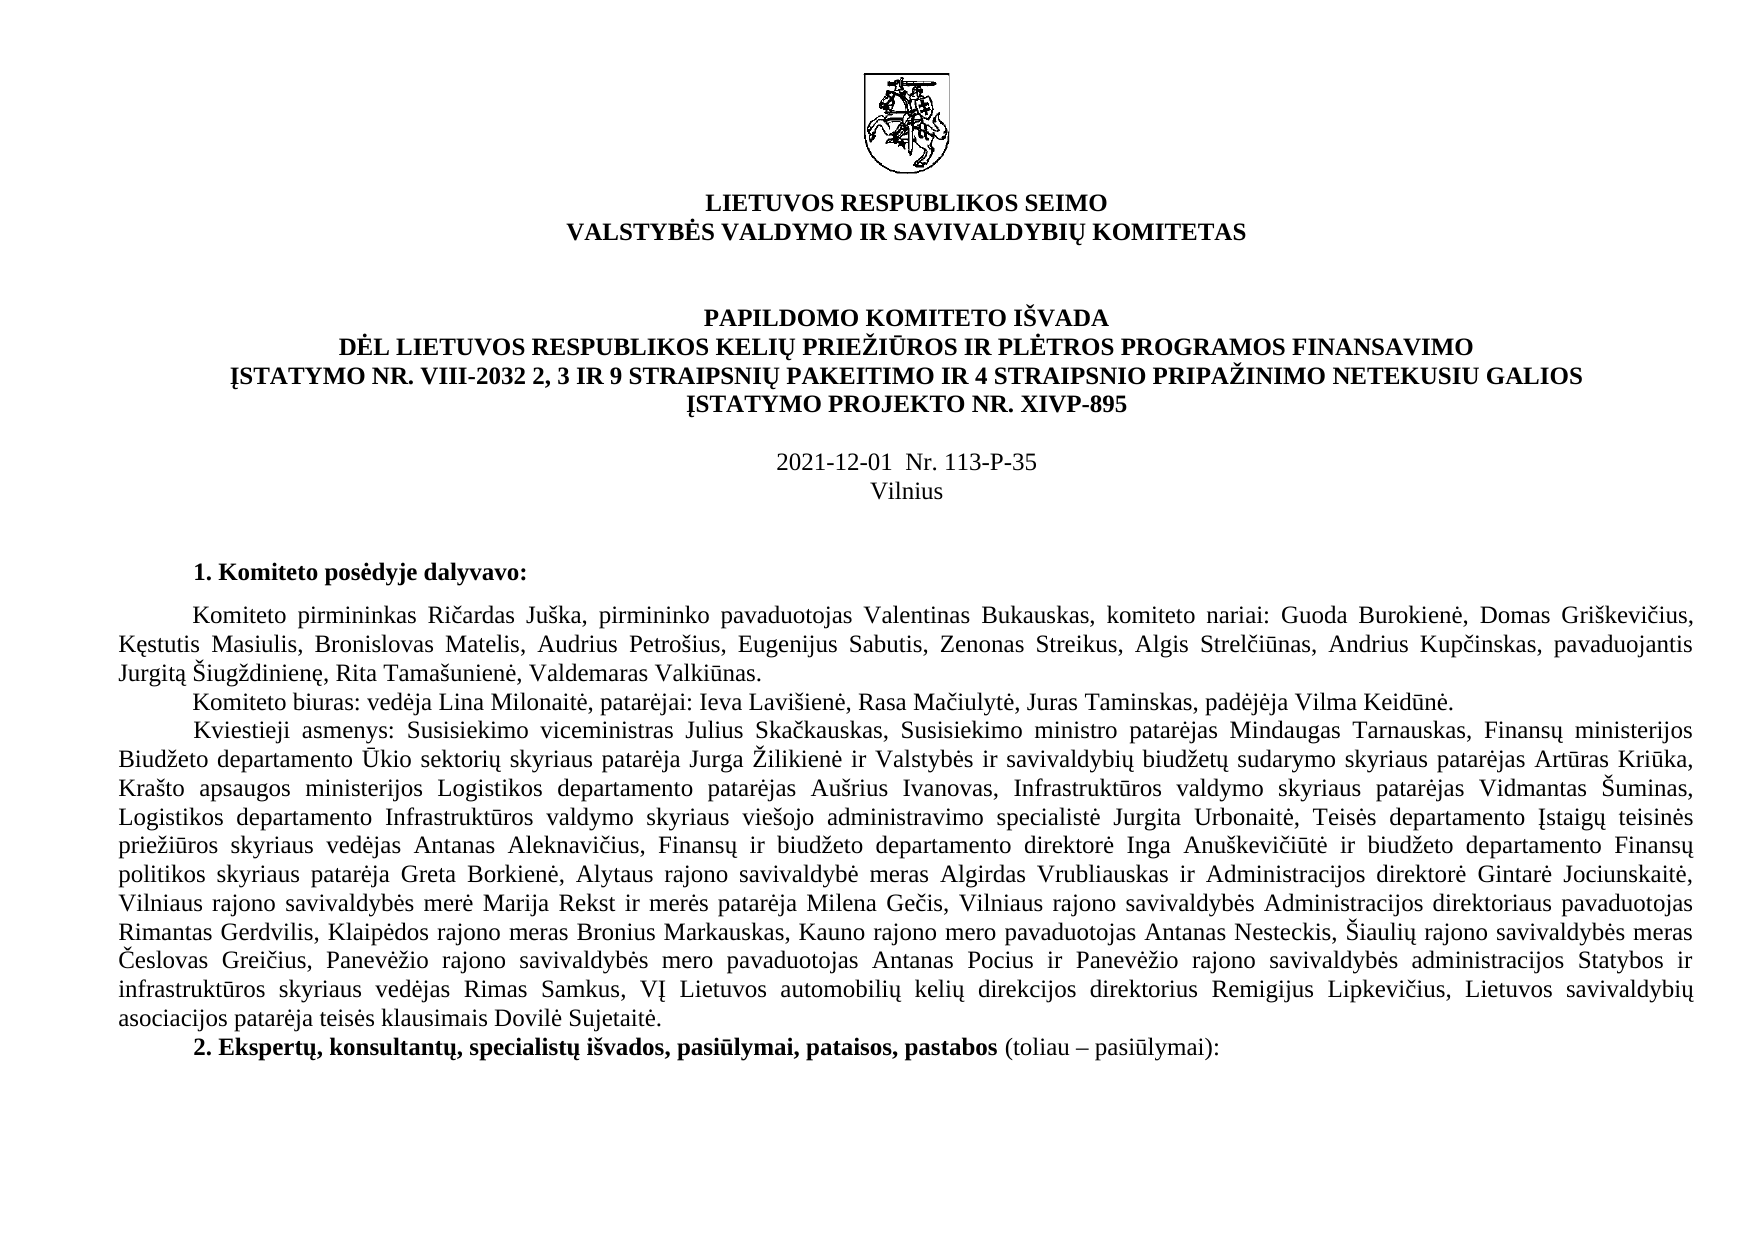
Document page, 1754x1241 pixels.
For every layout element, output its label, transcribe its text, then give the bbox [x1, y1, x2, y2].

text 2. Ekspertų, konsultantų, specialistų išvados, pasiūlymai, pataisos, pastabos (toliau – pasiūlymai): [118, 1032, 1695, 1060]
text 1. Komiteto posėdyje dalyvavo: [118, 557, 1695, 586]
text PAPILDOMO KOMITETO IŠVADA [118, 303, 1695, 332]
text 2021-12-01 Nr. 113-P-35 [118, 447, 1695, 476]
text LIETUVOS RESPUBLIKOS SEIMO [118, 188, 1695, 217]
text Kviestieji asmenys: Susisiekimo viceministras Julius Skačkauskas, Susisiekimo ministro patarėjas Mindaugas Tarnauskas, Finansų ministerijos Biudžeto departamento Ūkio sektorių skyriaus patarėja Jurga Žilikienė ir Valstybės ir savivaldybių biudžetų sudarymo skyriaus patarėjas Artūras Kriūka, Krašto apsaugos ministerijos Logistikos departamento patarėjas Aušrius Ivanovas, Infrastruktūros valdymo skyriaus patarėjas Vidmantas Šuminas, Logistikos departamento Infrastruktūros valdymo skyriaus viešojo administravimo specialistė Jurgita Urbonaitė, Teisės departamento Įstaigų teisinės priežiūros skyriaus vedėjas Antanas Aleknavičius, Finansų ir biudžeto departamento direktorė Inga Anuškevičiūtė ir biudžeto departamento Finansų politikos skyriaus patarėja Greta Borkienė, Alytaus rajono savivaldybė meras Algirdas Vrubliauskas ir Administracijos direktorė Gintarė Jociunskaitė, Vilniaus rajono savivaldybės merė Marija Rekst ir merės patarėja Milena Gečis, Vilniaus rajono savivaldybės Administracijos direktoriaus pavaduotojas Rimantas Gerdvilis, Klaipėdos rajono meras Bronius Markauskas, Kauno rajono mero pavaduotojas Antanas Nesteckis, Šiaulių rajono savivaldybės meras Česlovas Greičius, Panevėžio rajono savivaldybės mero pavaduotojas Antanas Pocius ir Panevėžio rajono savivaldybės administracijos Statybos ir infrastruktūros skyriaus vedėjas Rimas Samkus, VĮ Lietuvos automobilių kelių direkcijos direktorius Remigijus Lipkevičius, Lietuvos savivaldybių asociacijos patarėja teisės klausimais Dovilė Sujetaitė. [118, 715, 1695, 1032]
text Komiteto pirmininkas Ričardas Juška, pirmininko pavaduotojas Valentinas Bukauskas, komiteto nariai: Guoda Burokienė, Domas Griškevičius, Kęstutis Masiulis, Bronislovas Matelis, Audrius Petrošius, Eugenijus Sabutis, Zenonas Streikus, Algis Strelčiūnas, Andrius Kupčinskas, pavaduojantis Jurgitą Šiugždinienę, Rita Tamašunienė, Valdemaras Valkiūnas. [118, 600, 1695, 687]
text Valstybės valdymo ir savivaldybių komitetas [118, 217, 1695, 246]
text DĖL LIETUVOS RESPUBLIKOS KELIŲ PRIEŽIŪROS IR PLĖTROS PROGRAMOS FINANSAVIMO ĮSTATYMO NR. VIII-2032 2, 3 IR 9 STRAIPSNIŲ PAKEITIMO IR 4 STRAIPSNIO PRIPAŽINIMO NETEKUSIU GALIOS ĮSTATYMO PROJEKTO NR. XIVP-895 [118, 332, 1695, 418]
list Komiteto biuras: vedėja Lina Milonaitė, patarėjai: Ieva Lavišienė, Rasa Mačiulytė, Juras Taminskas, padėjėja Vilma Keidūnė. [118, 687, 1695, 715]
text Vilnius [118, 476, 1695, 504]
